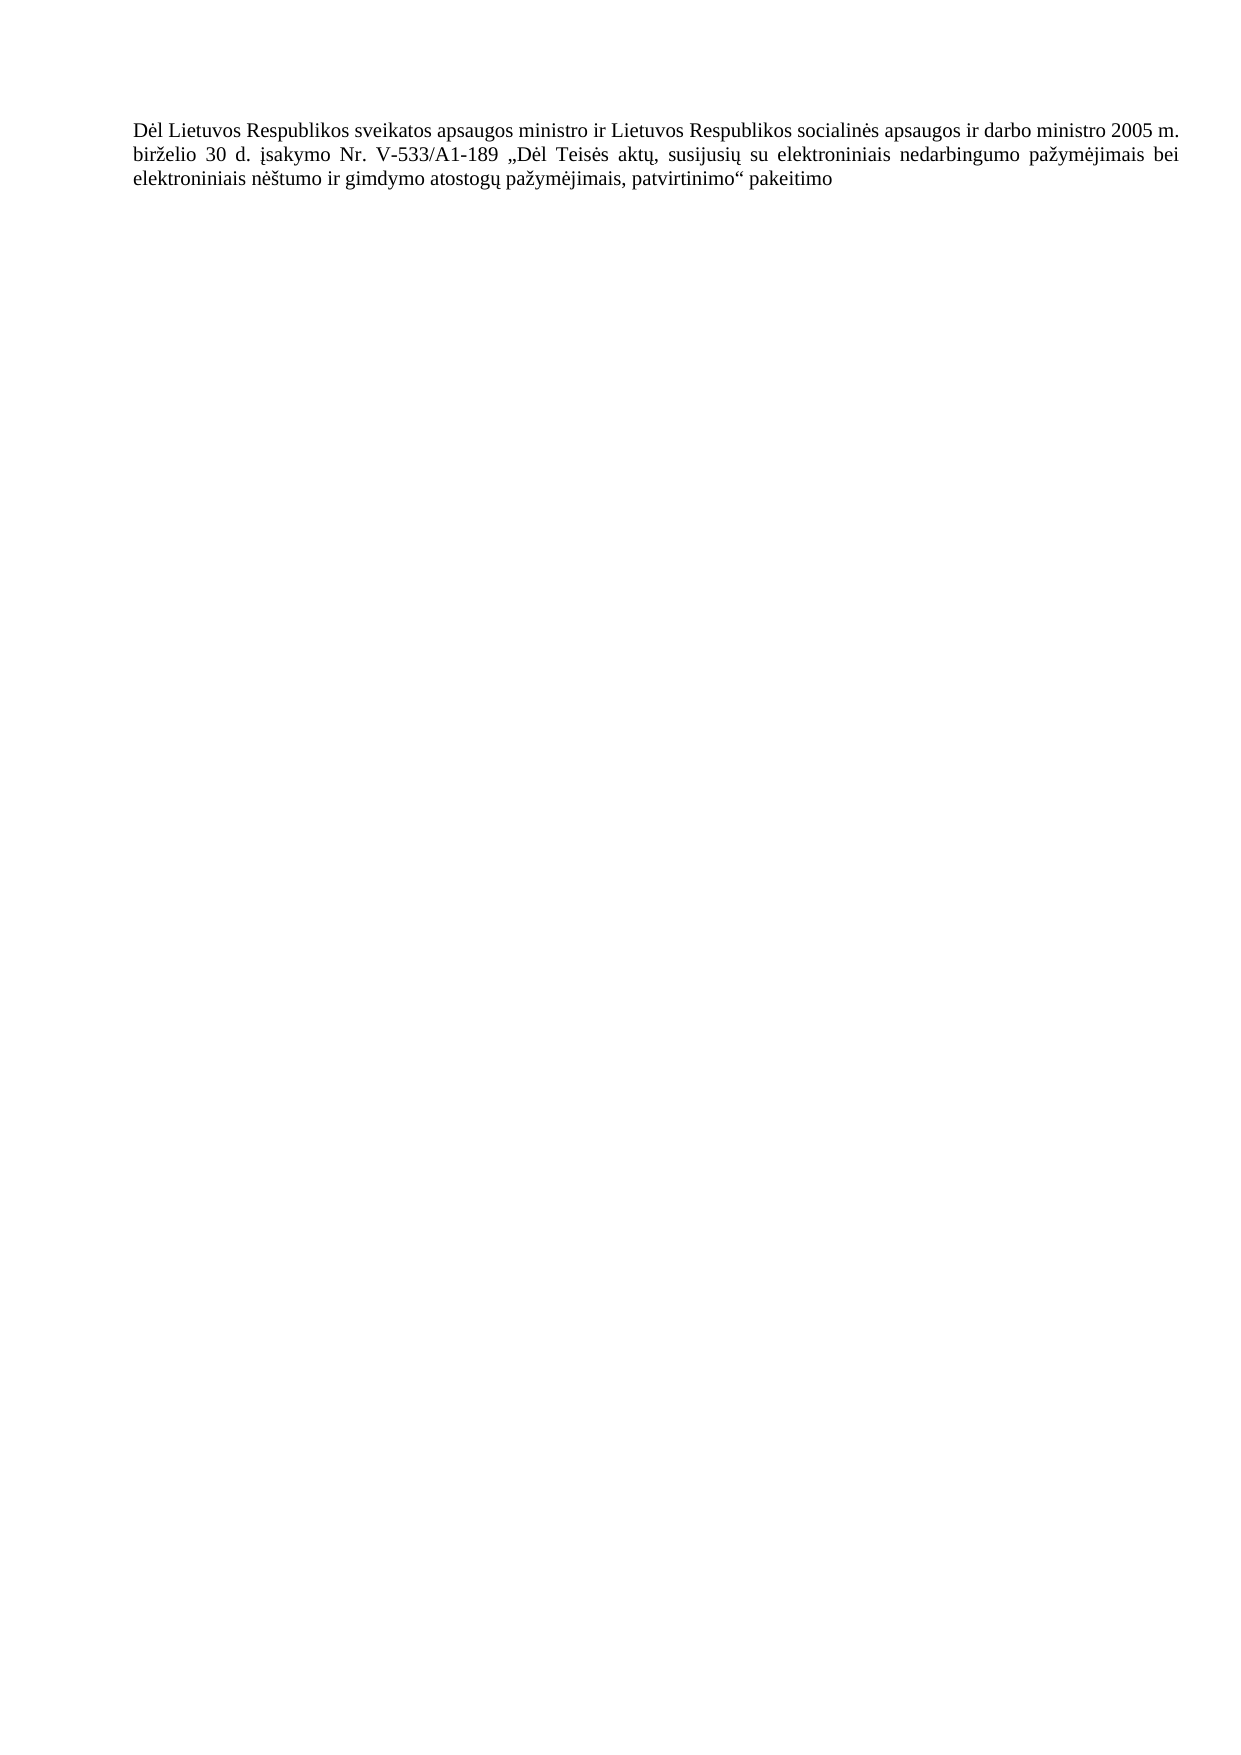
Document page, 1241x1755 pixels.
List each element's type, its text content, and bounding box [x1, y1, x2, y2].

text Dėl Lietuvos Respublikos sveikatos apsaugos ministro ir Lietuvos Respublikos socialinės apsaugos ir darbo ministro 2005 m. birželio 30 d. įsakymo Nr. V-533/A1-189 „Dėl Teisės aktų, susijusių su elektroniniais nedarbingumo pažymėjimais bei elektroniniais nėštumo ir gimdymo atostogų pažymėjimais, patvirtinimo“ pakeitimo [133, 118, 1181, 190]
